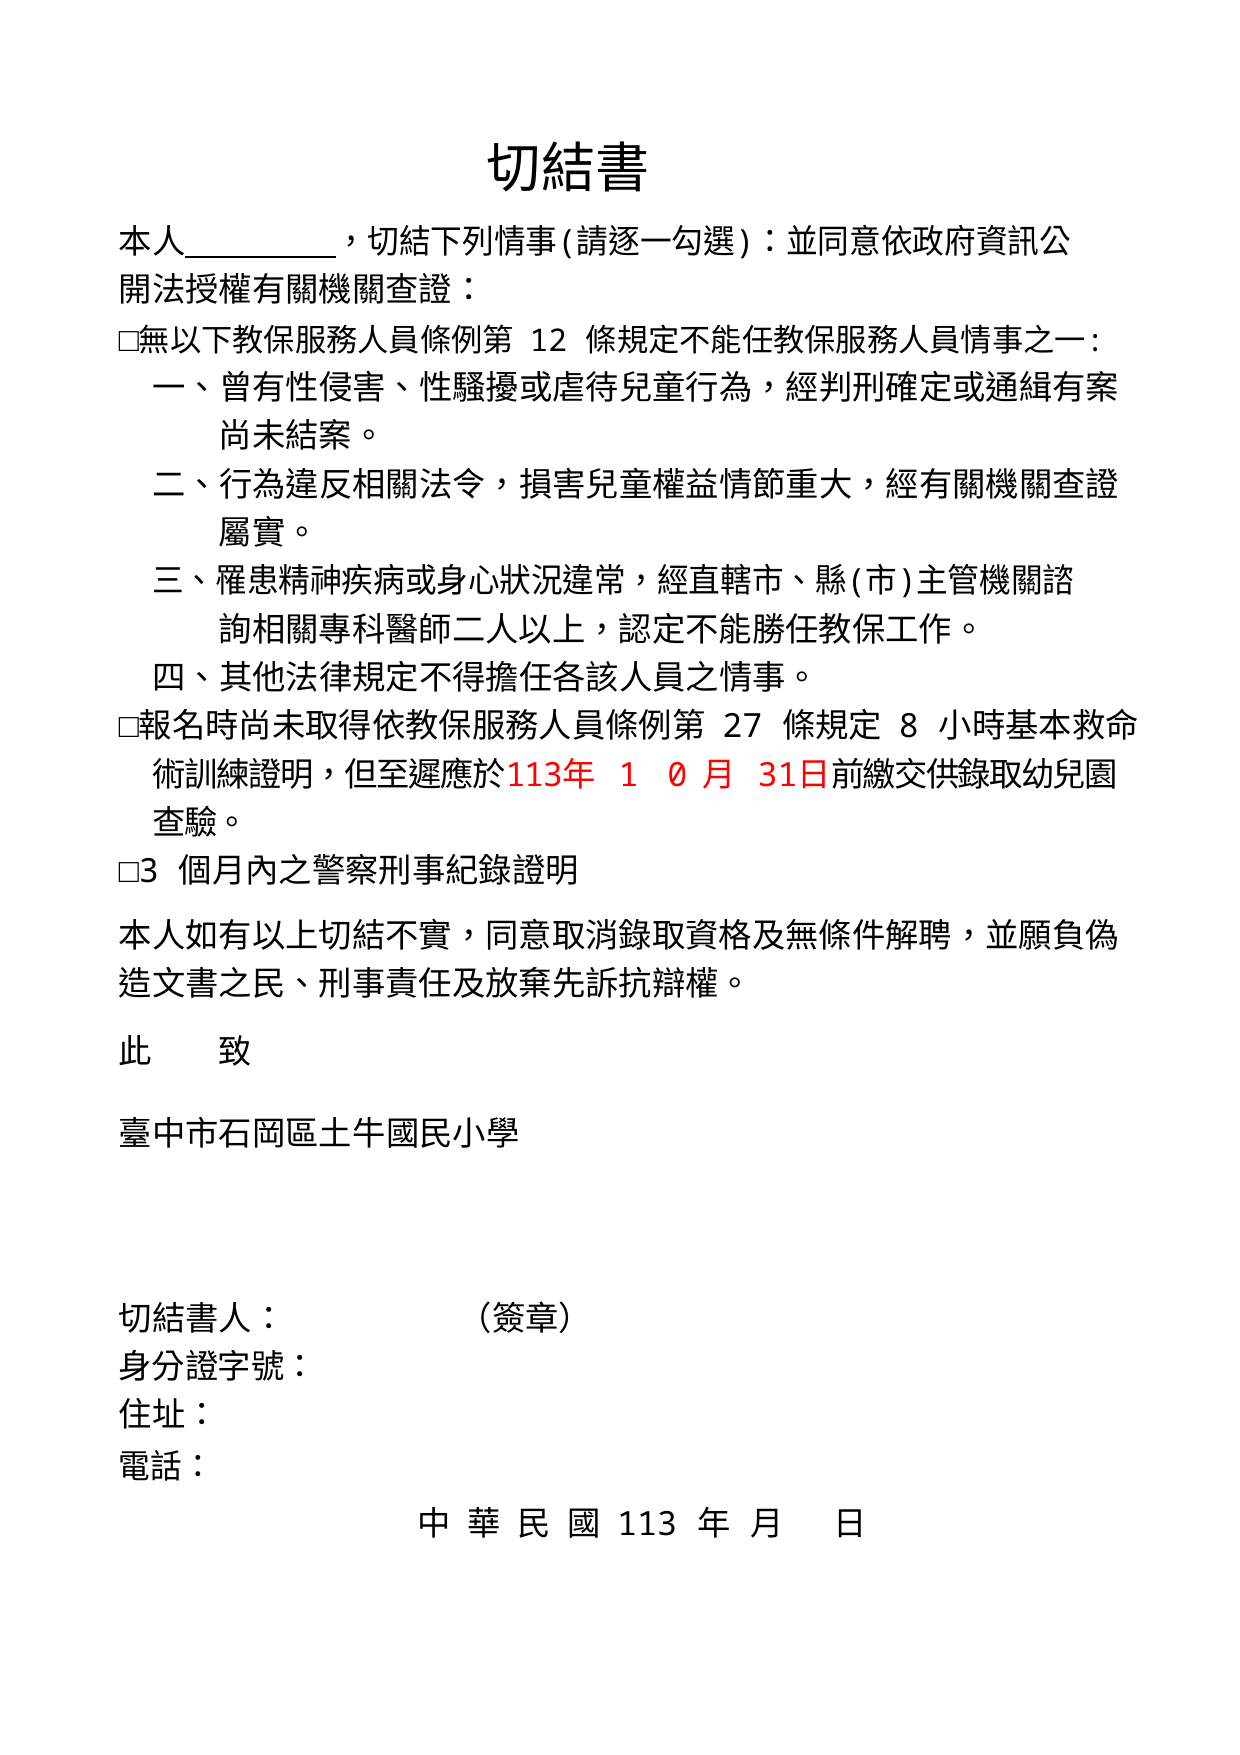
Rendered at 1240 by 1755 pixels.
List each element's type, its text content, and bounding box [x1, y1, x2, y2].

text 術訓練證明，但至遲應於113年 1 0 月 31日前繳交供錄取幼兒園查驗。 [152, 747, 1119, 844]
text 臺中市石岡區土牛國民小學 [119, 1107, 686, 1155]
text 三、罹患精神疾病或身心狀況違常，經直轄市、縣(市)主管機關諮 詢相關專科醫師二人以上，認定不能勝任教保工作。 [152, 554, 1119, 651]
text 切結書人： （簽章） [119, 1291, 686, 1340]
text □報名時尚未取得依教保服務人員條例第 27 條規定 8 小時基本救命 [119, 699, 1212, 747]
text 身分證字號： 住址： [119, 1340, 319, 1436]
text 中 華 民 國 113 年 月 日 [417, 1497, 1212, 1546]
text 本人如有以上切結不實，同意取消錄取資格及無條件解聘，並願負偽造文書之民、刑事責任及放棄先訴抗辯權。 [119, 909, 1119, 1005]
text 本人 ，切結下列情事(請逐一勾選)：並同意依政府資訊公 開法授權有關機關查證： [119, 214, 1103, 311]
text 電話： [119, 1439, 1212, 1488]
text 切結書 [187, 125, 948, 203]
subtitle 一、曾有性侵害、性騷擾或虐待兒童行為，經判刑確定或通緝有案尚未結案。 [152, 361, 1123, 457]
text 此 致 [119, 1025, 1212, 1073]
text 二、行為違反相關法令，損害兒童權益情節重大，經有關機關查證屬實。 [152, 457, 1123, 554]
text □3 個月內之警察刑事紀錄證明 [119, 844, 1212, 892]
text 四、其他法律規定不得擔任各該人員之情事。 [152, 651, 1212, 699]
text □無以下教保服務人員條例第 12 條規定不能任教保服務人員情事之一: [119, 315, 1212, 361]
